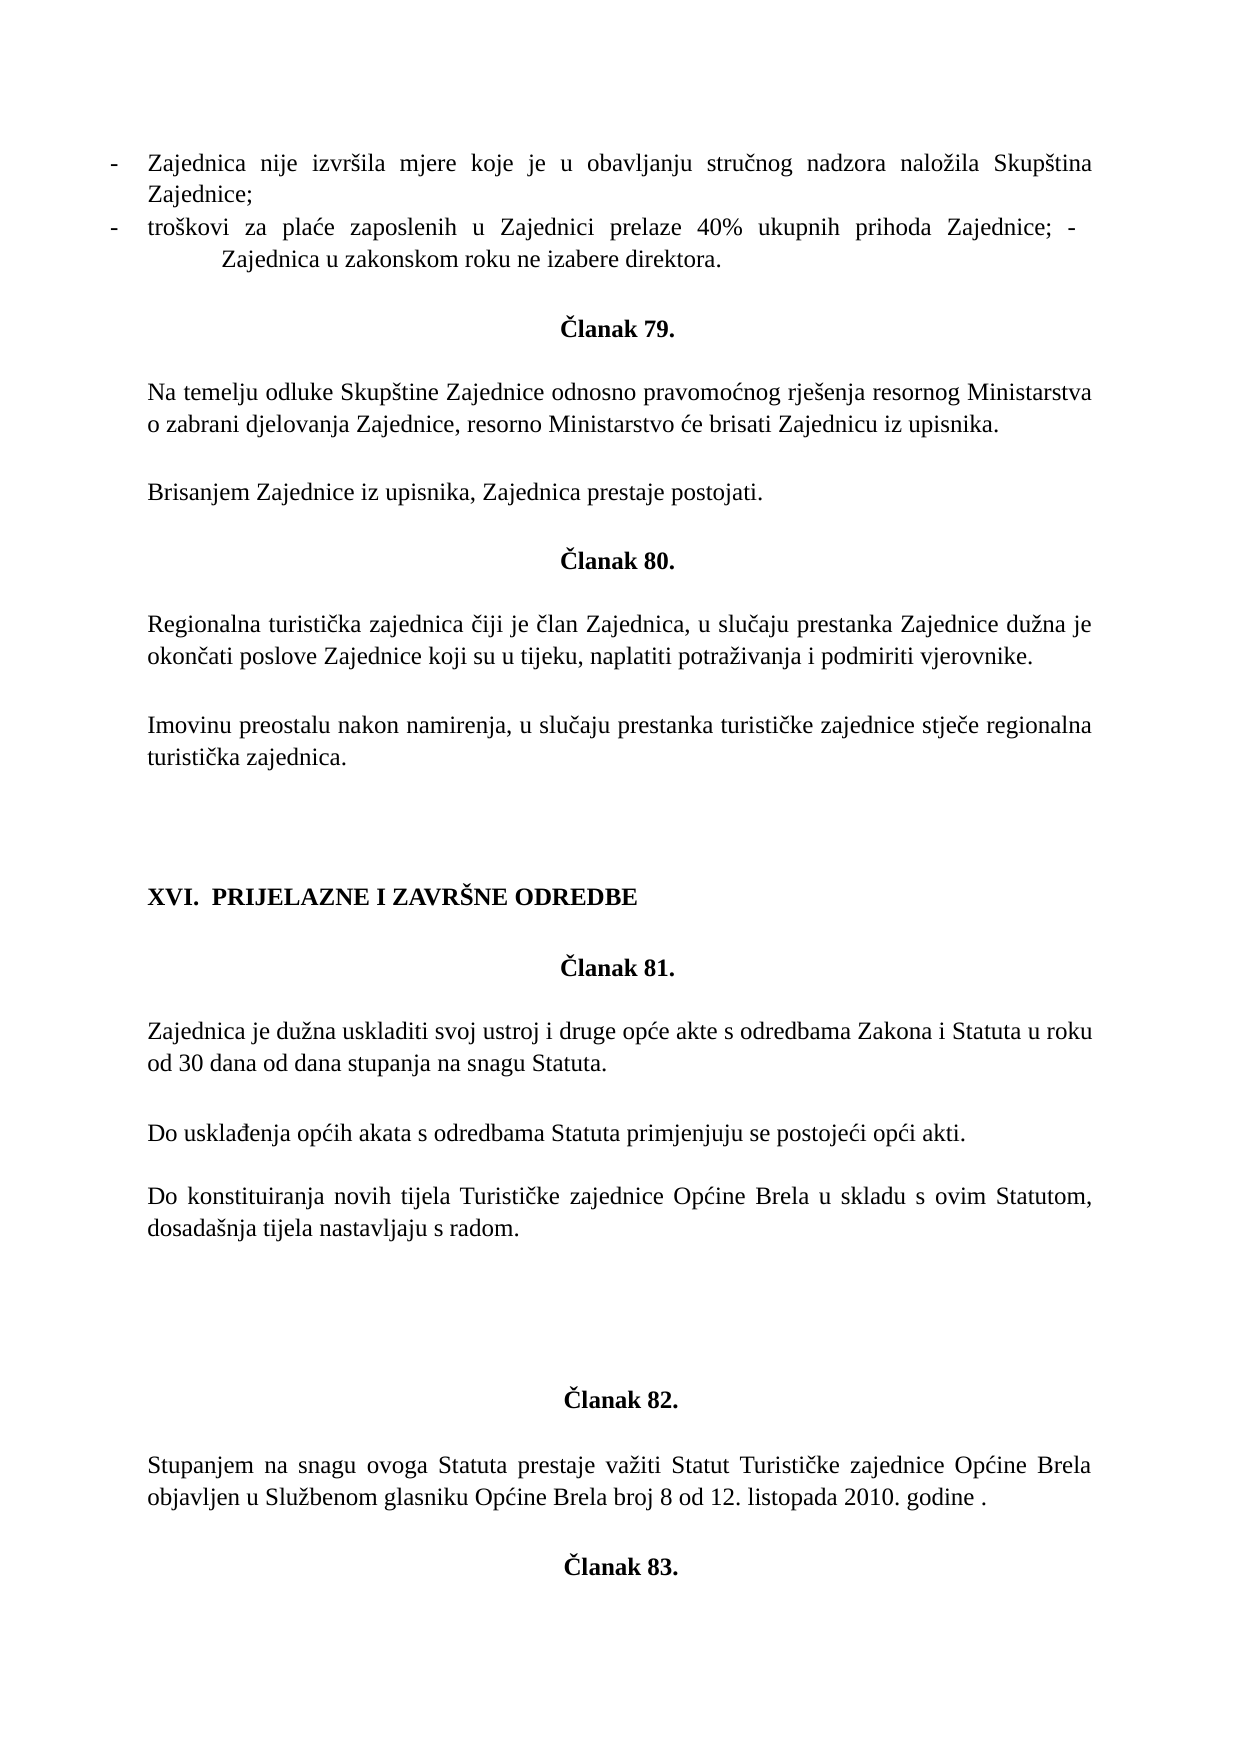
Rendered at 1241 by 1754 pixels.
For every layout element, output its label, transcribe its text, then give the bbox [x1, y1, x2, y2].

text Članak 80. [286, 546, 955, 575]
text Brisanjem Zajednice iz upisnika, Zajednica prestaje postojati. [147, 477, 1093, 505]
text Stupanjem na snagu ovoga Statuta prestaje važiti Statut Turističke zajednice Općine Brela objavljen u Službenom glasniku Općine Brela broj 8 od 12. listopada 2010. godine . [147, 1450, 1093, 1510]
text Na temelju odluke Skupštine Zajednice odnosno pravomoćnog rješenja resornog Ministarstva o zabrani djelovanja Zajednice, resorno Ministarstvo će brisati Zajednicu iz upisnika. [147, 377, 1093, 438]
text Imovinu preostalu nakon namirenja, u slučaju prestanka turističke zajednice stječe regionalna turistička zajednica. [147, 711, 1093, 771]
list Zajednica nije izvršila mjere koje je u obavljanju stručnog nadzora naložila Skupština Zajednice; [110, 148, 1093, 208]
text Članak 81. [286, 953, 955, 982]
text Članak 79. [286, 314, 955, 343]
text Do konstituiranja novih tijela Turističke zajednice Općine Brela u skladu s ovim Statutom, dosadašnja tijela nastavljaju s radom. [147, 1181, 1093, 1242]
text Regionalna turistička zajednica čiji je član Zajednica, u slučaju prestanka Zajednice dužna je okončati poslove Zajednice koji su u tijeku, naplatiti potraživanja i podmiriti vjerovnike. [147, 609, 1093, 670]
text Članak 82. [563, 1385, 1093, 1414]
subtitle XVI. PRIJELAZNE I ZAVRŠNE ODREDBE [147, 882, 1093, 911]
text Zajednica je dužna uskladiti svoj ustroj i druge opće akte s odredbama Zakona i Statuta u roku od 30 dana od dana stupanja na snagu Statuta. [147, 1016, 1093, 1077]
text Članak 83. [563, 1552, 1093, 1581]
list troškovi za plaće zaposlenih u Zajednici prelaze 40% ukupnih prihoda Zajednice; - Zajednica u zakonskom roku ne izabere direktora. [110, 212, 1093, 273]
text Do usklađenja općih akata s odredbama Statuta primjenjuju se postojeći opći akti. [147, 1118, 1093, 1147]
